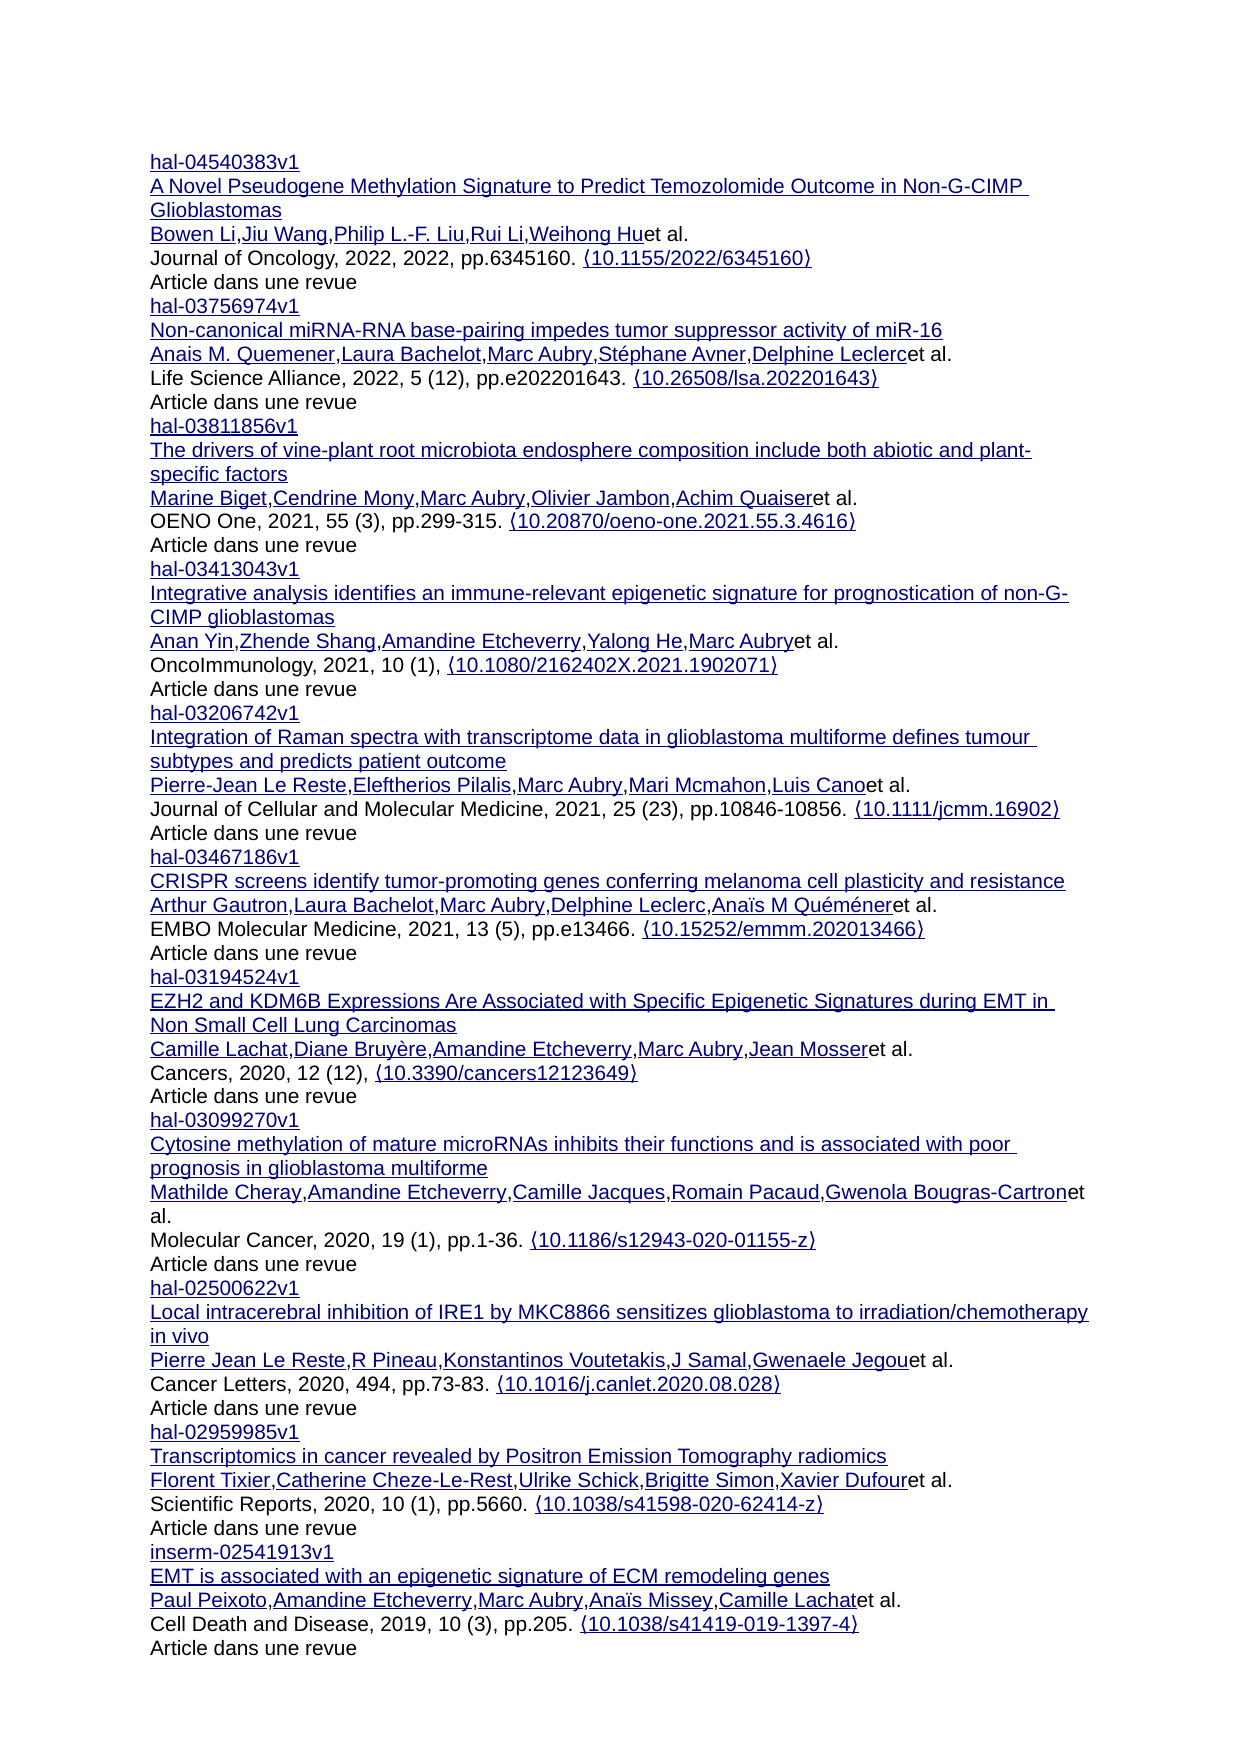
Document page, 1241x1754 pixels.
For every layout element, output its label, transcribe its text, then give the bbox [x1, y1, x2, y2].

table_cell The drivers of vine-plant root microbiota endosphere composition include both abiotic and plant-specific factors Marine Biget,Cendrine Mony,Marc Aubry,Olivier Jambon,Achim Quaiseret al. OENO One, 2021, 55 (3), pp.299-315. ⟨10.20870/oeno-one.2021.55.3.4616⟩ Article dans une revue hal-03413043v1 [150, 438, 1090, 581]
table_cell A Novel Pseudogene Methylation Signature to Predict Temozolomide Outcome in Non-G-CIMP Glioblastomas Bowen Li,Jiu Wang,Philip L.-F. Liu,Rui Li,Weihong Huet al. Journal of Oncology, 2022, 2022, pp.6345160. ⟨10.1155/2022/6345160⟩ Article dans une revue hal-03756974v1 [150, 174, 1090, 318]
table_cell EMT is associated with an epigenetic signature of ECM remodeling genes Paul Peixoto,Amandine Etcheverry,Marc Aubry,Anaïs Missey,Camille Lachatet al. Cell Death and Disease, 2019, 10 (3), pp.205. ⟨10.1038/s41419-019-1397-4⟩ Article dans une revue [150, 1564, 1090, 1659]
table_cell Integrative analysis identifies an immune-relevant epigenetic signature for prognostication of non-G-CIMP glioblastomas Anan Yin,Zhende Shang,Amandine Etcheverry,Yalong He,Marc Aubryet al. OncoImmunology, 2021, 10 (1), ⟨10.1080/2162402X.2021.1902071⟩ Article dans une revue hal-03206742v1 [150, 581, 1090, 725]
table_cell EZH2 and KDM6B Expressions Are Associated with Specific Epigenetic Signatures during EMT in Non Small Cell Lung Carcinomas Camille Lachat,Diane Bruyère,Amandine Etcheverry,Marc Aubry,Jean Mosseret al. Cancers, 2020, 12 (12), ⟨10.3390/cancers12123649⟩ Article dans une revue hal-03099270v1 [150, 989, 1090, 1132]
table_cell Non-canonical miRNA-RNA base-pairing impedes tumor suppressor activity of miR-16 Anais M. Quemener,Laura Bachelot,Marc Aubry,Stéphane Avner,Delphine Leclercet al. Life Science Alliance, 2022, 5 (12), pp.e202201643. ⟨10.26508/lsa.202201643⟩ Article dans une revue hal-03811856v1 [150, 318, 1090, 437]
table_cell CRISPR screens identify tumor-promoting genes conferring melanoma cell plasticity and resistance Arthur Gautron,Laura Bachelot,Marc Aubry,Delphine Leclerc,Anaïs M Quéméneret al. EMBO Molecular Medicine, 2021, 13 (5), pp.e13466. ⟨10.15252/emmm.202013466⟩ Article dans une revue hal-03194524v1 [150, 869, 1090, 988]
table_cell Local intracerebral inhibition of IRE1 by MKC8866 sensitizes glioblastoma to irradiation/chemotherapy in vivo Pierre Jean Le Reste,R Pineau,Konstantinos Voutetakis,J Samal,Gwenaele Jegouet al. Cancer Letters, 2020, 494, pp.73-83. ⟨10.1016/j.canlet.2020.08.028⟩ Article dans une revue hal-02959985v1 [150, 1300, 1090, 1444]
table_cell Transcriptomics in cancer revealed by Positron Emission Tomography radiomics Florent Tixier,Catherine Cheze-Le-Rest,Ulrike Schick,Brigitte Simon,Xavier Dufouret al. Scientific Reports, 2020, 10 (1), pp.5660. ⟨10.1038/s41598-020-62414-z⟩ Article dans une revue inserm-02541913v1 [150, 1444, 1090, 1563]
table_cell hal-04540383v1 [150, 150, 1090, 174]
table_cell Cytosine methylation of mature microRNAs inhibits their functions and is associated with poor prognosis in glioblastoma multiforme Mathilde Cheray,Amandine Etcheverry,Camille Jacques,Romain Pacaud,Gwenola Bougras-Cartronet al. Molecular Cancer, 2020, 19 (1), pp.1-36. ⟨10.1186/s12943-020-01155-z⟩ Article dans une revue hal-02500622v1 [150, 1132, 1090, 1300]
table_cell Integration of Raman spectra with transcriptome data in glioblastoma multiforme defines tumour subtypes and predicts patient outcome Pierre-Jean Le Reste,Eleftherios Pilalis,Marc Aubry,Mari Mcmahon,Luis Canoet al. Journal of Cellular and Molecular Medicine, 2021, 25 (23), pp.10846-10856. ⟨10.1111/jcmm.16902⟩ Article dans une revue hal-03467186v1 [150, 725, 1090, 869]
